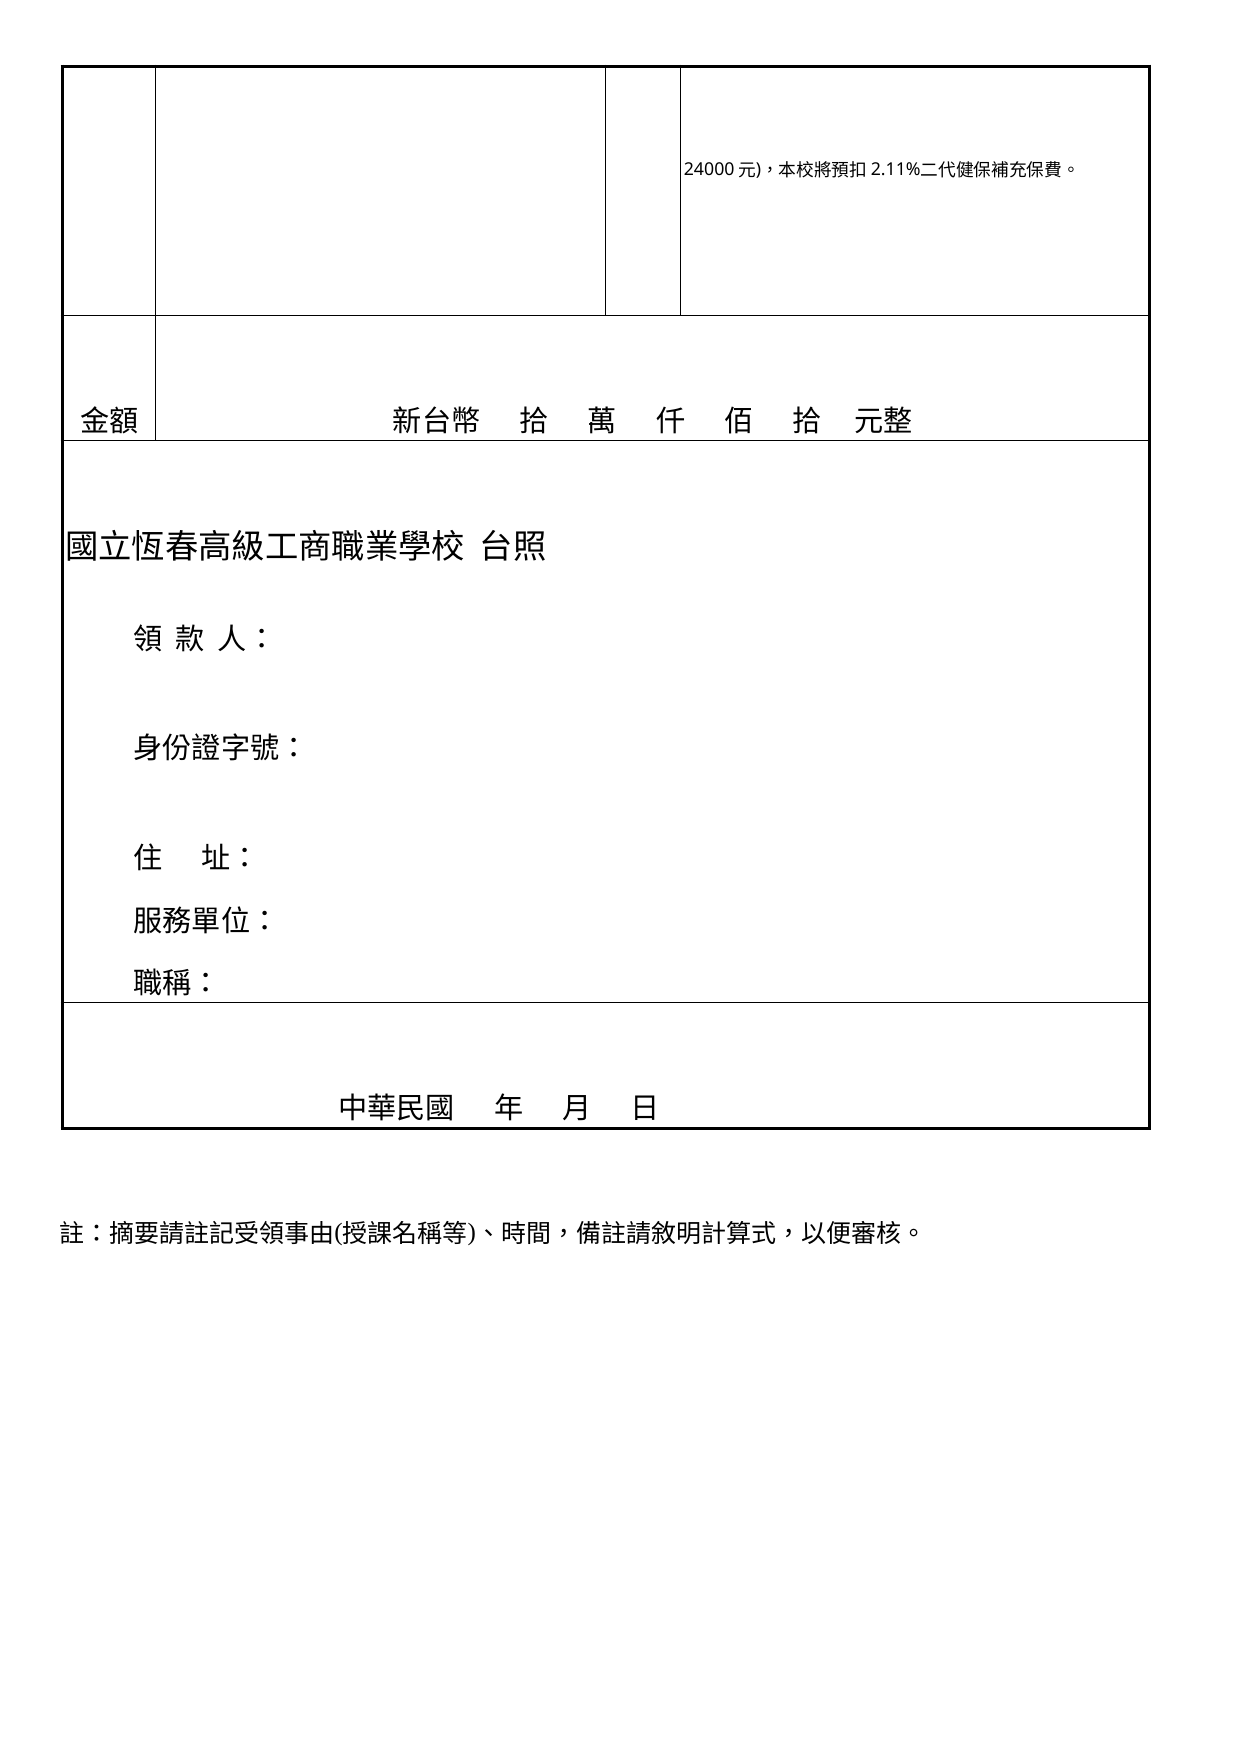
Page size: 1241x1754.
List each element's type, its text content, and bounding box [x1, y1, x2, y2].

table_cell 國立恆春高級工商職業學校 台照 領 款 人： 身份證字號： 住 址： 服務單位： 職稱： [64, 441, 1148, 1002]
table_header 24000元)，本校將預扣2.11%二代健保補充保費。 [681, 68, 1148, 314]
table_header [606, 68, 680, 314]
table_header [156, 68, 605, 314]
table_cell 新台幣 拾 萬 仟 佰 拾 元整 [156, 316, 1148, 439]
table_header [64, 68, 155, 314]
table_cell 中華民國 年 月 日 [64, 1003, 1148, 1127]
text 註：摘要請註記受領事由(授課名稱等)、時間，備註請敘明計算式，以便審核。 [59, 1189, 1181, 1252]
table_cell 金額 [64, 316, 155, 439]
